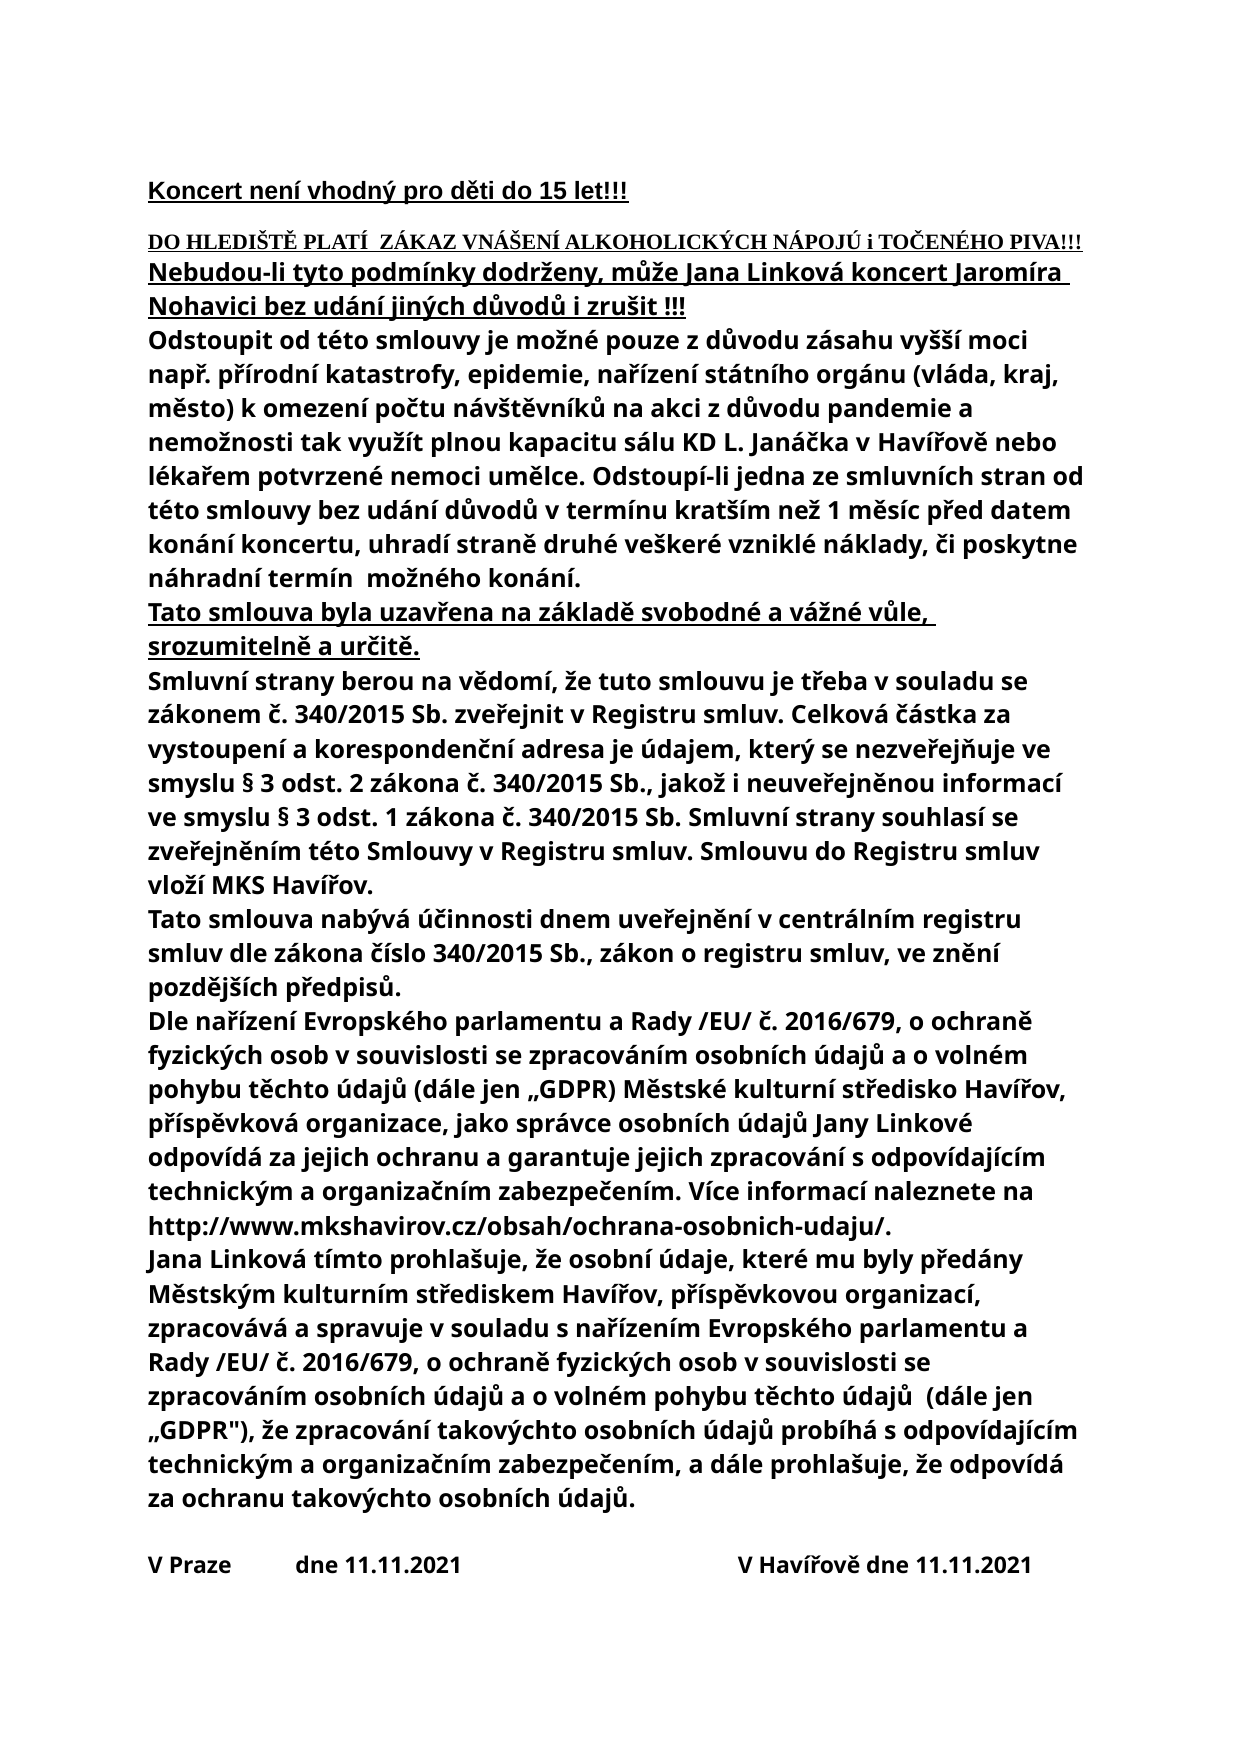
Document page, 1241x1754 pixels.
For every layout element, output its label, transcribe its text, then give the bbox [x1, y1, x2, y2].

text Tato smlouva nabývá účinnosti dnem uveřejnění v centrálním registru smluv dle zákona číslo 340/2015 Sb., zákon o registru smluv, ve znění pozdějších předpisů. [148, 902, 1093, 1004]
text Jana Linková tímto prohlašuje, že osobní údaje, které mu byly předány Městským kulturním střediskem Havířov, příspěvkovou organizací, zpracovává a spravuje v souladu s nařízením Evropského parlamentu a Rady /EU/ č. 2016/679, o ochraně fyzických osob v souvislosti se zpracováním osobních údajů a o volném pohybu těchto údajů (dále jen „GDPR"), že zpracování takovýchto osobních údajů probíhá s odpovídajícím technickým a organizačním zabezpečením, a dále prohlašuje, že odpovídá za ochranu takovýchto osobních údajů. [148, 1242, 1093, 1515]
text V Praze dne 11.11.2021 V Havířově dne 11.11.2021 [148, 1549, 1093, 1580]
text Koncert není vhodný pro děti do 15 let!!! [148, 176, 1093, 205]
text Dle nařízení Evropského parlamentu a Rady /EU/ č. 2016/679, o ochraně fyzických osob v souvislosti se zpracováním osobních údajů a o volném pohybu těchto údajů (dále jen „GDPR) Městské kulturní středisko Havířov, příspěvková organizace, jako správce osobních údajů Jany Linkové odpovídá za jejich ochranu a garantuje jejich zpracování s odpovídajícím technickým a organizačním zabezpečením. Více informací naleznete na http://www.mkshavirov.cz/obsah/ochrana-osobnich-udaju/. [148, 1004, 1093, 1242]
text např. přírodní katastrofy, epidemie, nařízení státního orgánu (vláda, kraj, město) k omezení počtu návštěvníků na akci z důvodu pandemie a nemožnosti tak využít plnou kapacitu sálu KD L. Janáčka v Havířově nebo lékařem potvrzené nemoci umělce. Odstoupí-li jedna ze smluvních stran od této smlouvy bez udání důvodů v termínu kratším než 1 měsíc před datem konání koncertu, uhradí straně druhé veškeré vzniklé náklady, či poskytne náhradní termín možného konání. [148, 357, 1093, 595]
text Tato smlouva byla uzavřena na základě svobodné a vážné vůle, srozumitelně a určitě. [148, 595, 1093, 663]
text Nebudou-li tyto podmínky dodrženy, může Jana Linková koncert Jaromíra Nohavici bez udání jiných důvodů i zrušit !!! [148, 254, 1093, 322]
text DO HLEDIŠTĚ PLATÍ ZÁKAZ VNÁŠENÍ ALKOHOLICKÝCH NÁPOJÚ i TOČENÉHO PIVA!!! [148, 229, 1093, 254]
text Odstoupit od této smlouvy je možné pouze z důvodu zásahu vyšší moci [148, 322, 1093, 357]
text Smluvní strany berou na vědomí, že tuto smlouvu je třeba v souladu se zákonem č. 340/2015 Sb. zveřejnit v Registru smluv. Celková částka za vystoupení a korespondenční adresa je údajem, který se nezveřejňuje ve smyslu § 3 odst. 2 zákona č. 340/2015 Sb., jakož i neuveřejněnou informací ve smyslu § 3 odst. 1 zákona č. 340/2015 Sb. Smluvní strany souhlasí se zveřejněním této Smlouvy v Registru smluv. Smlouvu do Registru smluv vloží MKS Havířov. [148, 663, 1093, 902]
